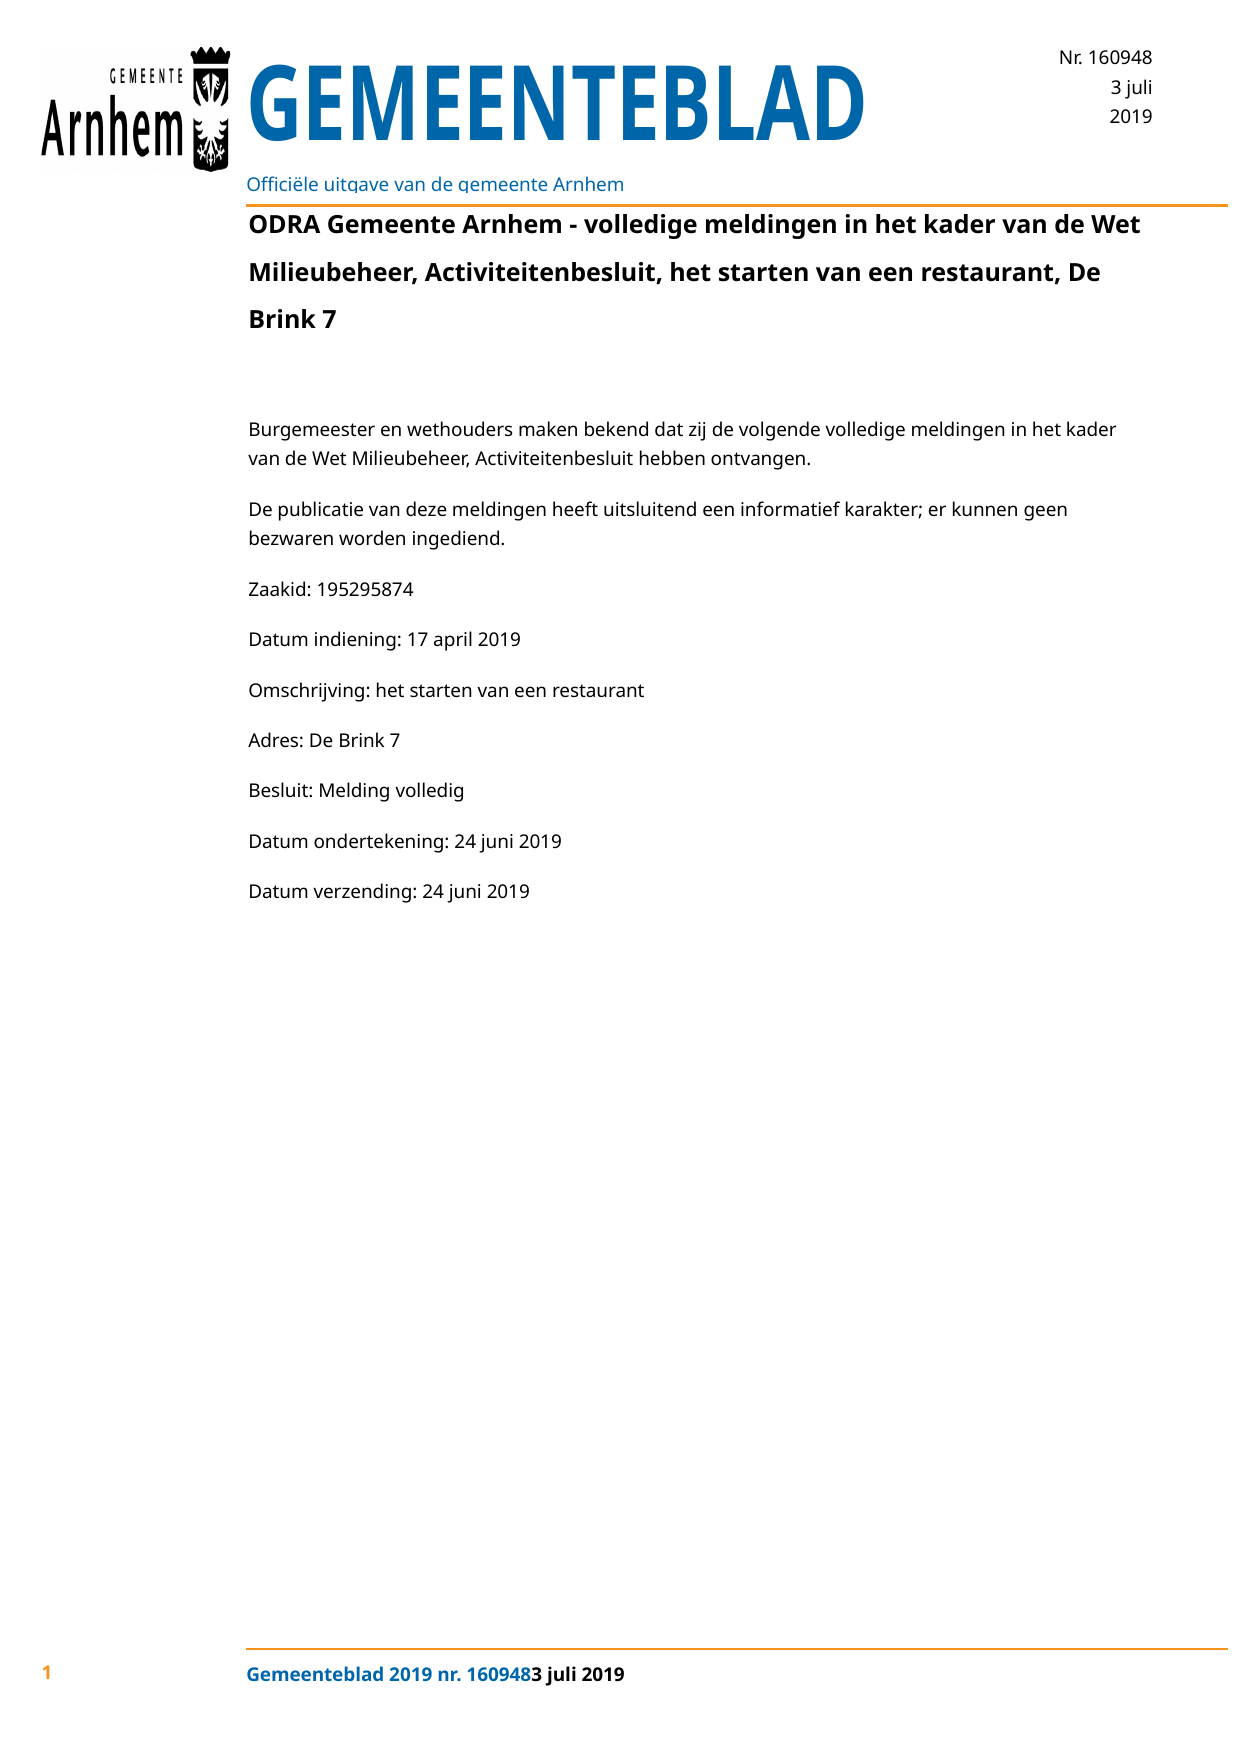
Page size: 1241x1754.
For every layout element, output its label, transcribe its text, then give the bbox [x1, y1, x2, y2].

text Datum verzending: 24 juni 2019 [248, 878, 1152, 904]
text Burgemeester en wethouders maken bekend dat zij de volgende volledige meldingen in het kader van de Wet Milieubeheer, Activiteitenbesluit hebben ontvangen. [248, 416, 1152, 471]
text Datum indiening: 17 april 2019 [248, 626, 1152, 652]
text Datum ondertekening: 24 juni 2019 [248, 828, 1152, 854]
picture [41, 47, 231, 172]
text De publicatie van deze meldingen heeft uitsluitend een informatief karakter; er kunnen geen bezwaren worden ingediend. [248, 496, 1152, 551]
text Adres: De Brink 7 [248, 727, 1152, 753]
text Zaakid: 195295874 [248, 576, 1152, 602]
text Omschrijving: het starten van een restaurant [248, 677, 1152, 702]
text ODRA Gemeente Arnhem - volledige meldingen in het kader van de Wet Milieubeheer, Activiteitenbesluit, het starten van een restaurant, De Brink 7 [248, 207, 1152, 336]
text Besluit: Melding volledig [248, 778, 1152, 803]
